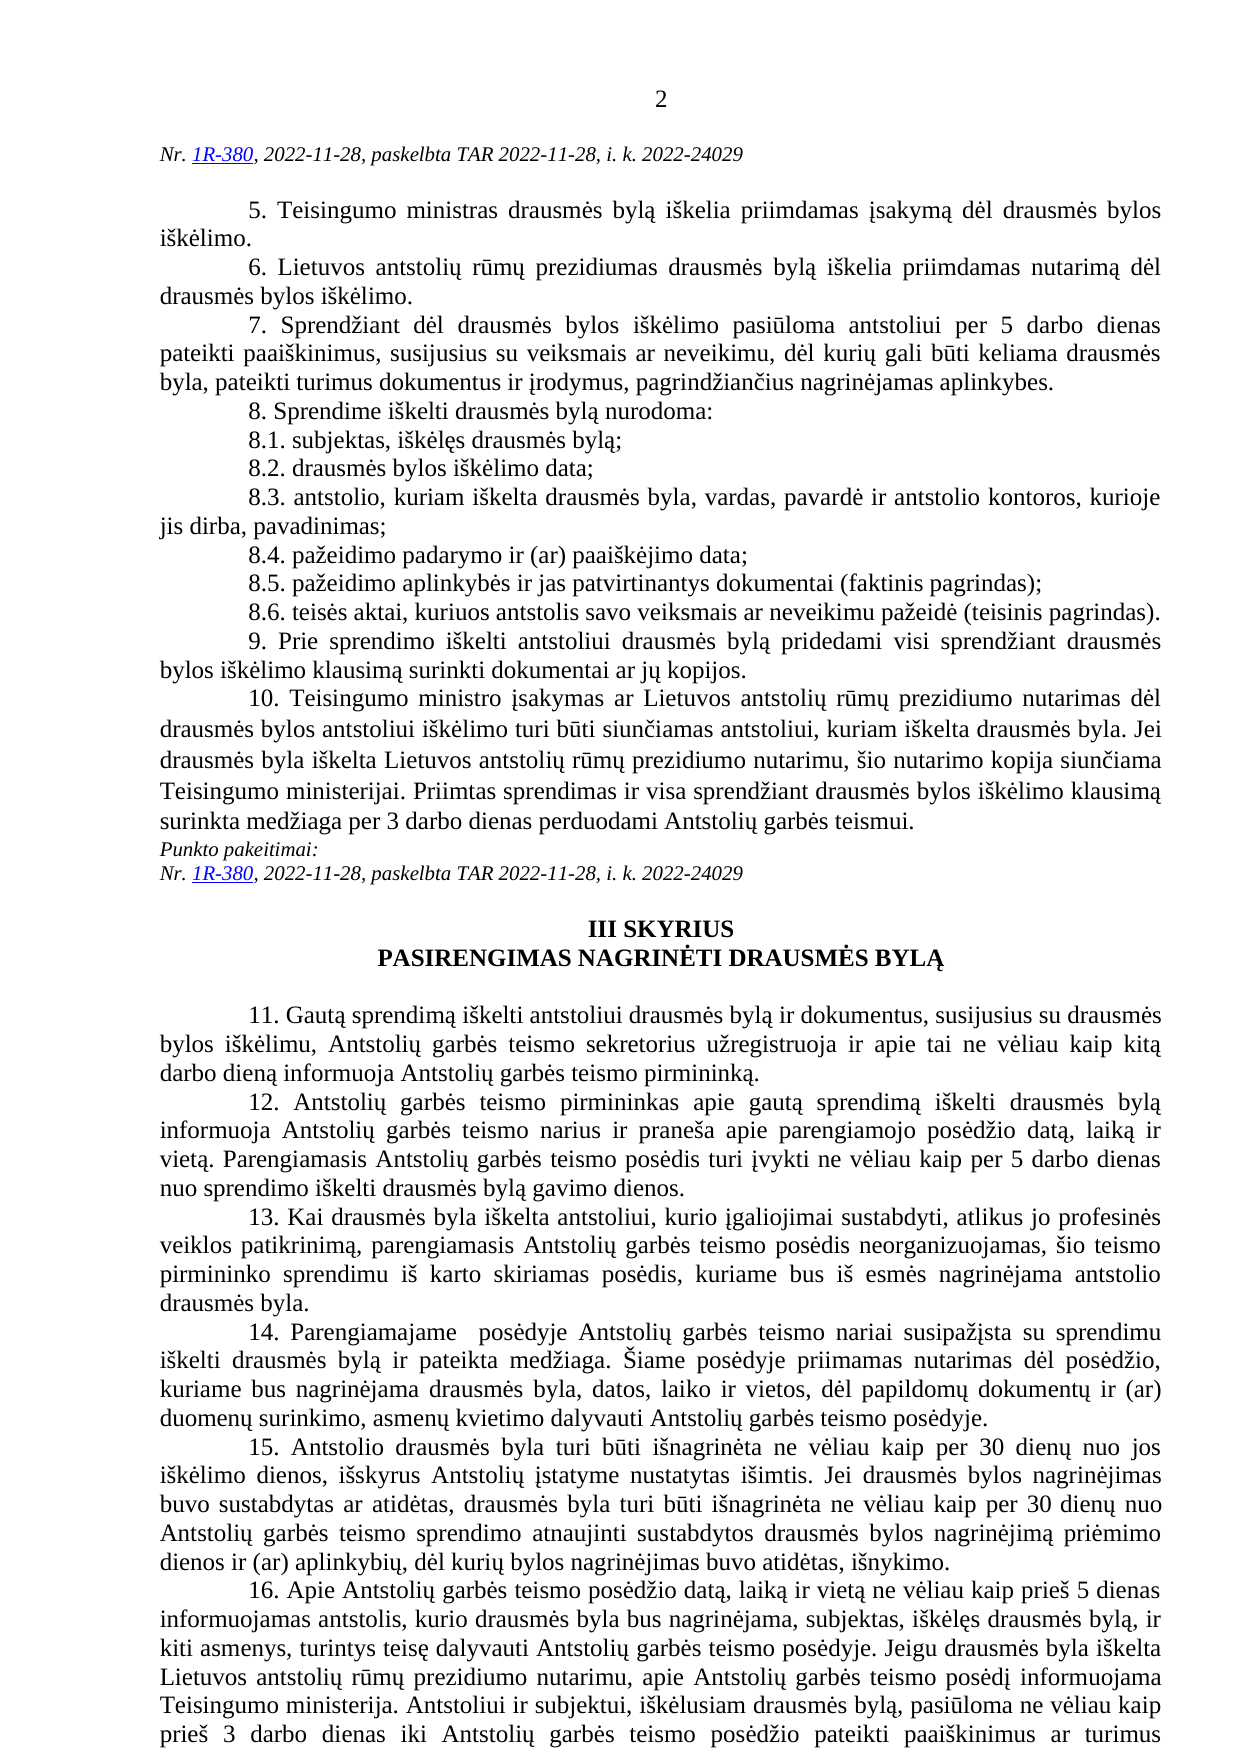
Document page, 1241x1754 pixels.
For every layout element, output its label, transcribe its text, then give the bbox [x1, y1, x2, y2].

text 8.3. antstolio, kuriam iškelta drausmės byla, vardas, pavardė ir antstolio kontoros, kurioje jis dirba, pavadinimas; [159, 482, 1162, 540]
text 11. Gautą sprendimą iškelti antstoliui drausmės bylą ir dokumentus, susijusius su drausmės bylos iškėlimu, Antstolių garbės teismo sekretorius užregistruoja ir apie tai ne vėliau kaip kitą darbo dieną informuoja Antstolių garbės teismo pirmininką. [159, 1000, 1162, 1087]
text 8.6. teisės aktai, kuriuos antstolis savo veiksmais ar neveikimu pažeidė (teisinis pagrindas). [159, 597, 1162, 626]
text 13. Kai drausmės byla iškelta antstoliui, kurio įgaliojimai sustabdyti, atlikus jo profesinės veiklos patikrinimą, parengiamasis Antstolių garbės teismo posėdis neorganizuojamas, šio teismo pirmininko sprendimu iš karto skiriamas posėdis, kuriame bus iš esmės nagrinėjama antstolio drausmės byla. [159, 1202, 1162, 1317]
text Nr. 1R-380, 2022-11-28, paskelbta TAR 2022-11-28, i. k. 2022-24029 [159, 142, 1162, 166]
text 12. Antstolių garbės teismo pirmininkas apie gautą sprendimą iškelti drausmės bylą informuoja Antstolių garbės teismo narius ir praneša apie parengiamojo posėdžio datą, laiką ir vietą. Parengiamasis Antstolių garbės teismo posėdis turi įvykti ne vėliau kaip per 5 darbo dienas nuo sprendimo iškelti drausmės bylą gavimo dienos. [159, 1087, 1162, 1202]
text Punkto pakeitimai: [159, 837, 1162, 861]
text Nr. 1R-380, 2022-11-28, paskelbta TAR 2022-11-28, i. k. 2022-24029 [159, 861, 1162, 885]
text 8. Sprendime iškelti drausmės bylą nurodoma: [159, 396, 1162, 425]
text 16. Apie Antstolių garbės teismo posėdžio datą, laiką ir vietą ne vėliau kaip prieš 5 dienas informuojamas antstolis, kurio drausmės byla bus nagrinėjama, subjektas, iškėlęs drausmės bylą, ir kiti asmenys, turintys teisę dalyvauti Antstolių garbės teismo posėdyje. Jeigu drausmės byla iškelta Lietuvos antstolių rūmų prezidiumo nutarimu, apie Antstolių garbės teismo posėdį informuojama Teisingumo ministerija. Antstoliui ir subjektui, iškėlusiam drausmės bylą, pasiūloma ne vėliau kaip prieš 3 darbo dienas iki Antstolių garbės teismo posėdžio pateikti paaiškinimus ar turimus [159, 1575, 1162, 1748]
text 8.1. subjektas, iškėlęs drausmės bylą; [159, 425, 1162, 453]
text 7. Sprendžiant dėl drausmės bylos iškėlimo pasiūloma antstoliui per 5 darbo dienas pateikti paaiškinimus, susijusius su veiksmais ar neveikimu, dėl kurių gali būti keliama drausmės byla, pateikti turimus dokumentus ir įrodymus, pagrindžiančius nagrinėjamas aplinkybes. [159, 310, 1162, 396]
text III SKYRIUS [159, 914, 1162, 943]
text 8.4. pažeidimo padarymo ir (ar) paaiškėjimo data; [159, 540, 1162, 568]
text 9. Prie sprendimo iškelti antstoliui drausmės bylą pridedami visi sprendžiant drausmės bylos iškėlimo klausimą surinkti dokumentai ar jų kopijos. [159, 626, 1162, 683]
text 5. Teisingumo ministras drausmės bylą iškelia priimdamas įsakymą dėl drausmės bylos iškėlimo. [159, 195, 1162, 252]
text 8.5. pažeidimo aplinkybės ir jas patvirtinantys dokumentai (faktinis pagrindas); [159, 568, 1162, 597]
text 6. Lietuvos antstolių rūmų prezidiumas drausmės bylą iškelia priimdamas nutarimą dėl drausmės bylos iškėlimo. [159, 252, 1162, 310]
text PASIRENGIMAS NAGRINĖTI DRAUSMĖS BYLĄ [159, 943, 1162, 972]
text 8.2. drausmės bylos iškėlimo data; [159, 453, 1162, 482]
text 14. Parengiamajame posėdyje Antstolių garbės teismo nariai susipažįsta su sprendimu iškelti drausmės bylą ir pateikta medžiaga. Šiame posėdyje priimamas nutarimas dėl posėdžio, kuriame bus nagrinėjama drausmės byla, datos, laiko ir vietos, dėl papildomų dokumentų ir (ar) duomenų surinkimo, asmenų kvietimo dalyvauti Antstolių garbės teismo posėdyje. [159, 1317, 1162, 1432]
text 15. Antstolio drausmės byla turi būti išnagrinėta ne vėliau kaip per 30 dienų nuo jos iškėlimo dienos, išskyrus Antstolių įstatyme nustatytas išimtis. Jei drausmės bylos nagrinėjimas buvo sustabdytas ar atidėtas, drausmės byla turi būti išnagrinėta ne vėliau kaip per 30 dienų nuo Antstolių garbės teismo sprendimo atnaujinti sustabdytos drausmės bylos nagrinėjimą priėmimo dienos ir (ar) aplinkybių, dėl kurių bylos nagrinėjimas buvo atidėtas, išnykimo. [159, 1432, 1162, 1575]
text 10. Teisingumo ministro įsakymas ar Lietuvos antstolių rūmų prezidiumo nutarimas dėl drausmės bylos antstoliui iškėlimo turi būti siunčiamas antstoliui, kuriam iškelta drausmės byla. Jei drausmės byla iškelta Lietuvos antstolių rūmų prezidiumo nutarimu, šio nutarimo kopija siunčiama Teisingumo ministerijai. Priimtas sprendimas ir visa sprendžiant drausmės bylos iškėlimo klausimą surinkta medžiaga per 3 darbo dienas perduodami Antstolių garbės teismui. [159, 683, 1162, 835]
